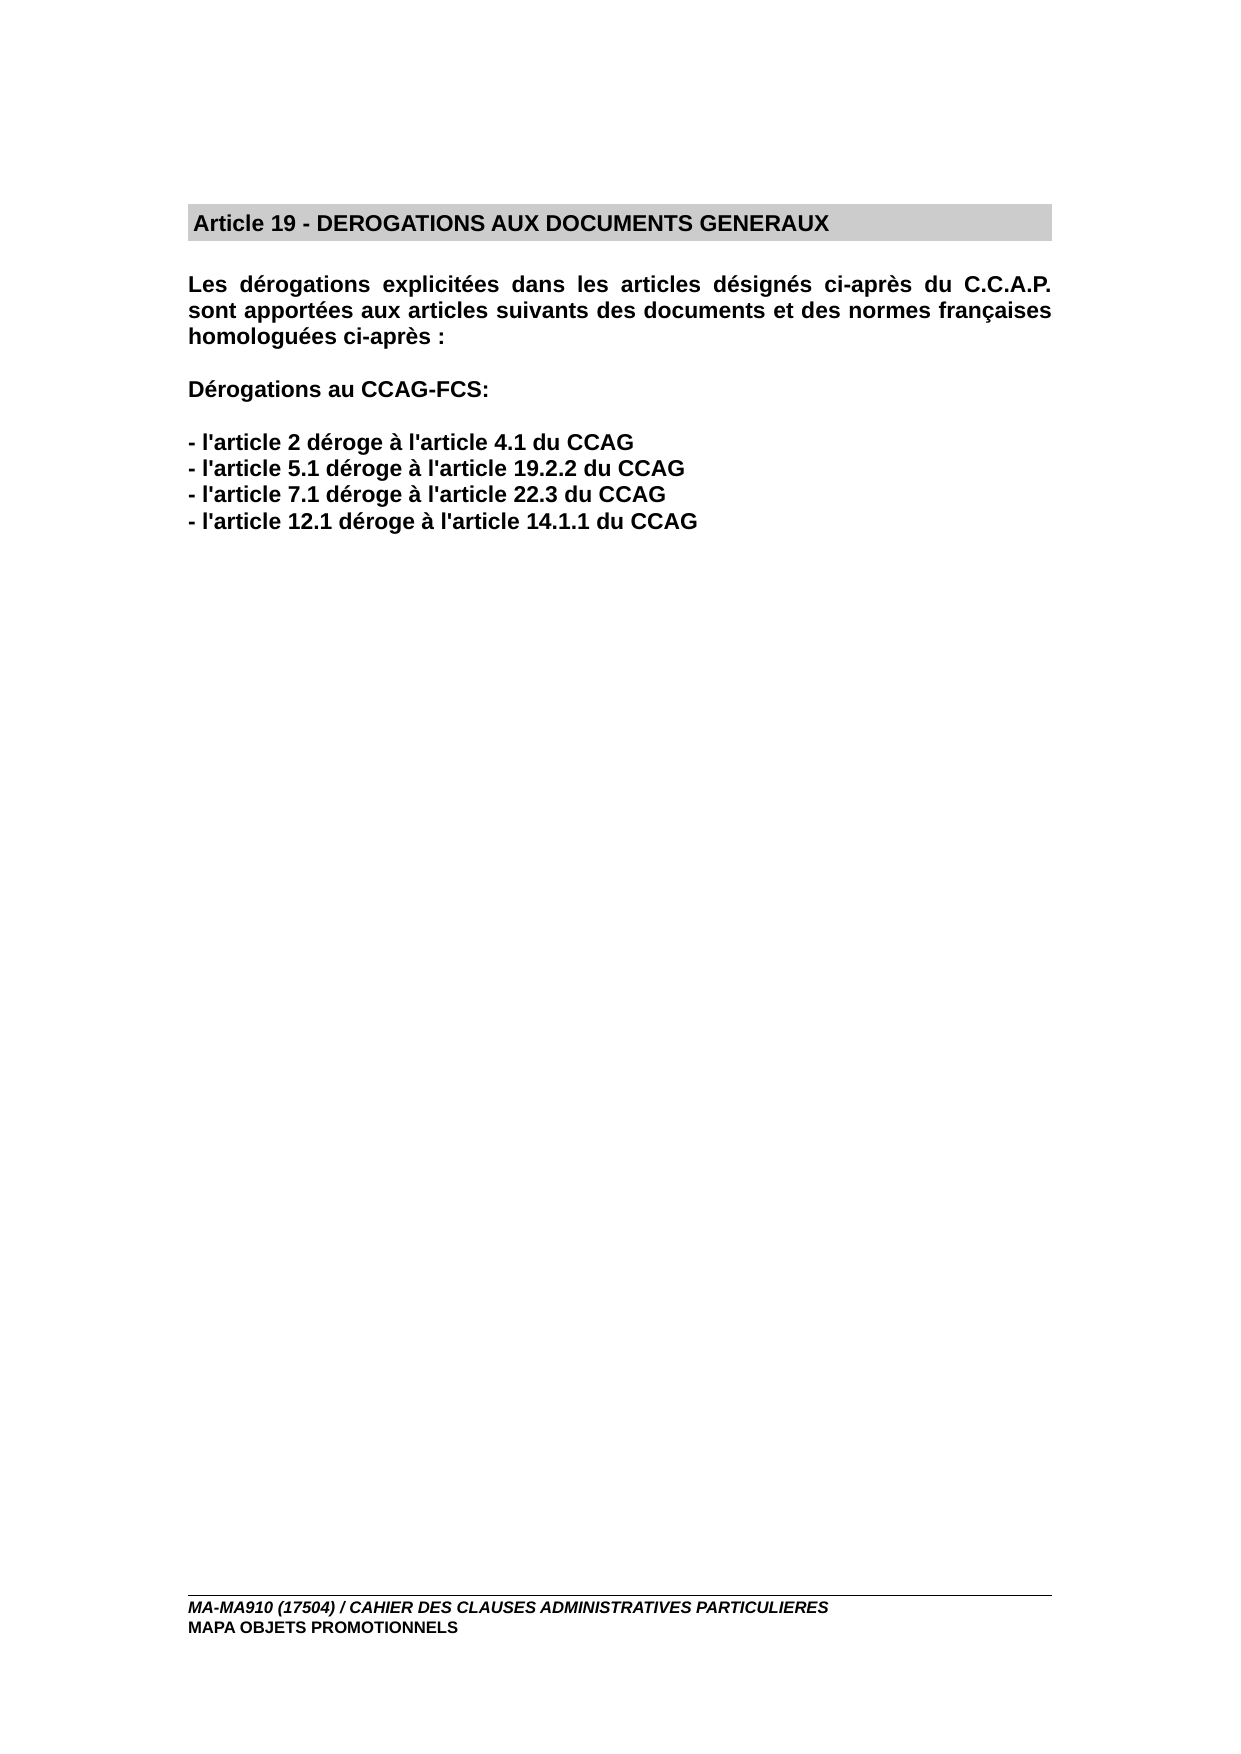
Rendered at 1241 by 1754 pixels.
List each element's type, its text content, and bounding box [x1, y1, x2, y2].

text Dérogations au CCAG-FCS: [188, 376, 1052, 402]
text - l'article 7.1 déroge à l'article 22.3 du CCAG [188, 481, 1052, 508]
subtitle DEROGATIONS AUX DOCUMENTS GENERAUX [190, 207, 1050, 239]
text - l'article 12.1 déroge à l'article 14.1.1 du CCAG [188, 508, 1052, 534]
text - l'article 2 déroge à l'article 4.1 du CCAG [188, 429, 1052, 455]
text Les dérogations explicitées dans les articles désignés ci-après du C.C.A.P. sont apportées aux articles suivants des documents et des normes françaises homologuées ci-après : [188, 271, 1052, 350]
text - l'article 5.1 déroge à l'article 19.2.2 du CCAG [188, 455, 1052, 481]
